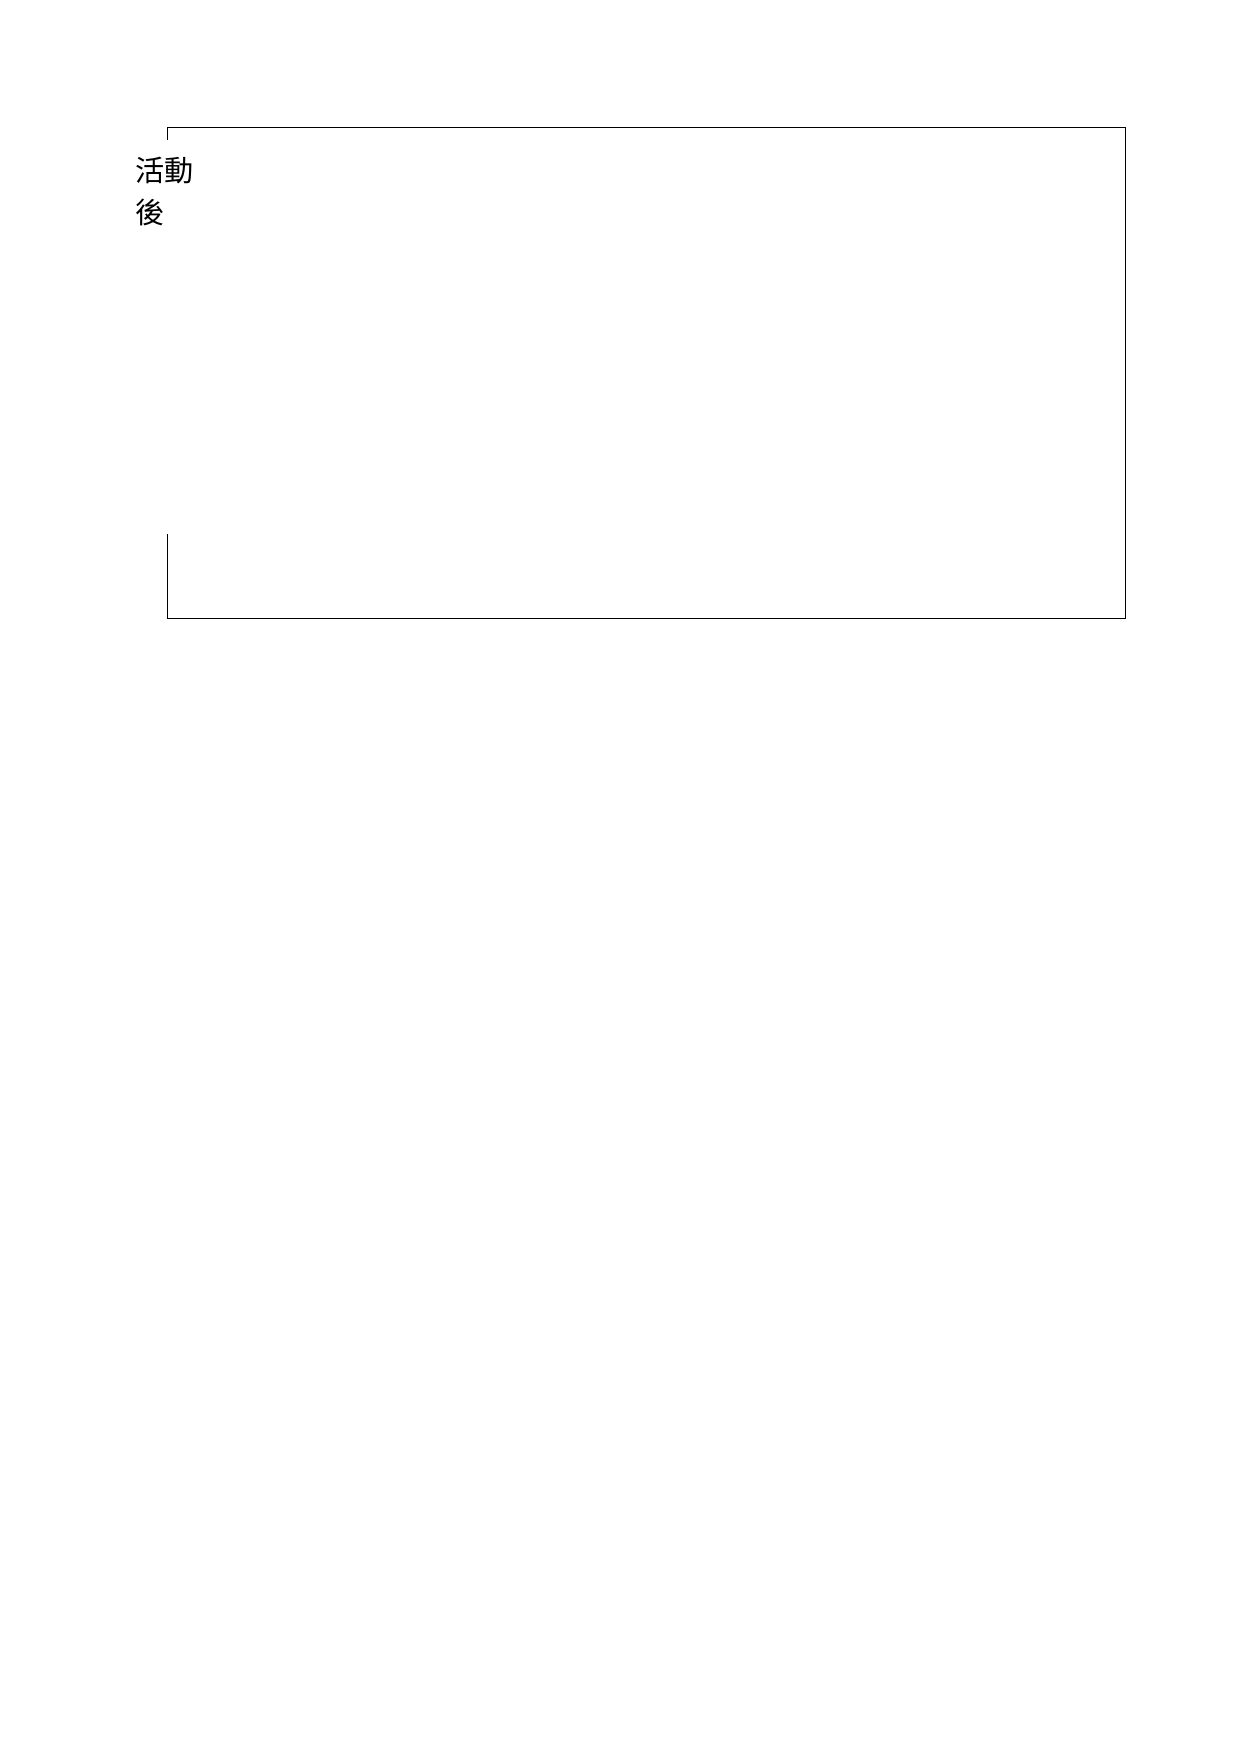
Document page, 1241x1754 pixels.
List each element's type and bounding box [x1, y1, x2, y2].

table_cell [120, 128, 1125, 617]
